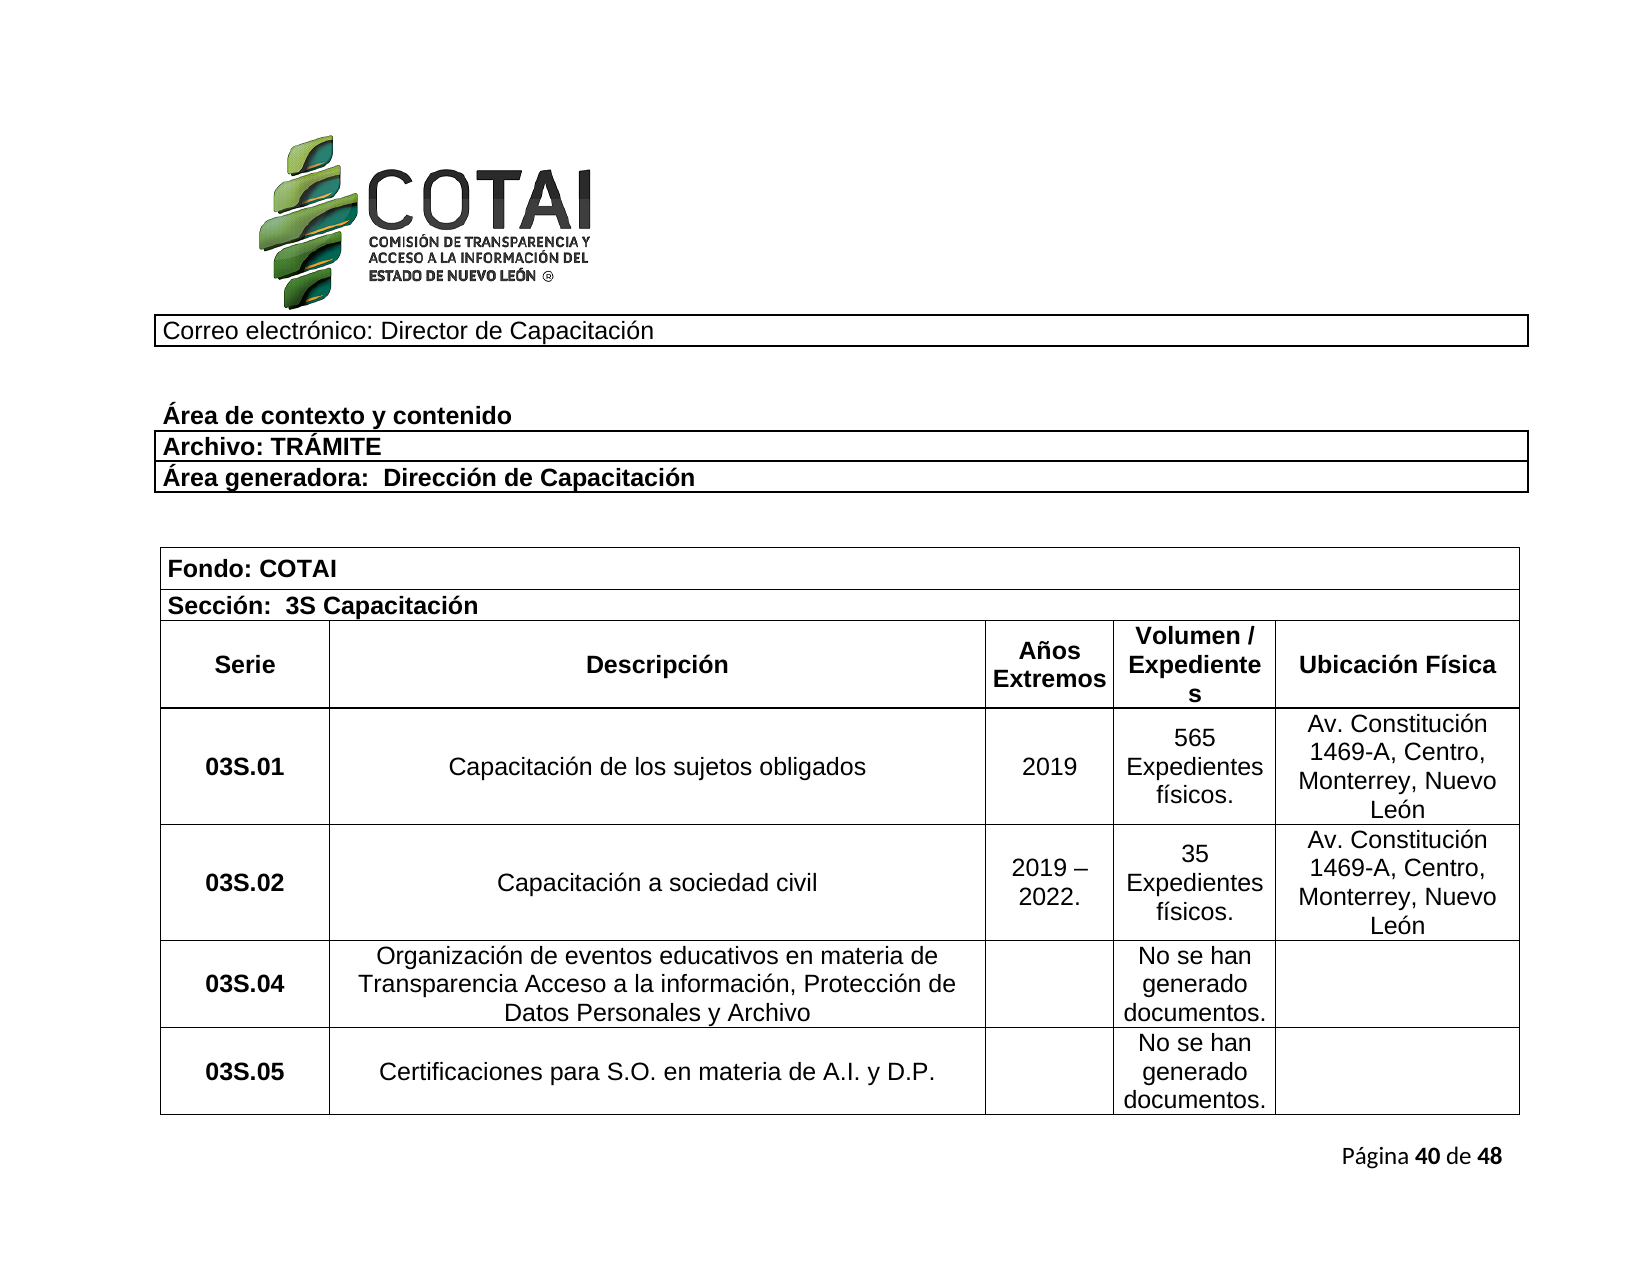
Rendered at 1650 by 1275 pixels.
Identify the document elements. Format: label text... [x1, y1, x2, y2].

table_cell [986, 941, 1113, 1027]
table_cell Av. Constitución 1469-A, Centro, Monterrey, Nuevo León [1276, 825, 1519, 939]
table_cell No se han generado documentos. [1114, 1028, 1275, 1114]
table_cell Años Extremos [986, 621, 1113, 707]
table_cell 03S.04 [161, 941, 329, 1027]
table_cell [986, 1028, 1113, 1114]
table_cell Descripción [330, 621, 985, 707]
table_cell Organización de eventos educativos en materia de Transparencia Acceso a la información, Protección de Datos Personales y Archivo [330, 941, 985, 1027]
table_cell Serie [161, 621, 329, 707]
table_cell 2019 [986, 709, 1113, 823]
table_cell No se han generado documentos. [1114, 941, 1275, 1027]
table_cell Volumen / Expedientes [1114, 621, 1275, 707]
table_cell Certificaciones para S.O. en materia de A.I. y D.P. [330, 1028, 985, 1114]
table_cell 03S.01 [161, 709, 329, 823]
table_cell Av. Constitución 1469-A, Centro, Monterrey, Nuevo León [1276, 709, 1519, 823]
table_cell 03S.02 [161, 825, 329, 939]
table_cell Correo electrónico: Director de Capacitación [156, 316, 1527, 345]
table_cell Capacitación a sociedad civil [330, 825, 985, 939]
table_header Fondo: COTAI [161, 548, 1519, 589]
table_cell 565 Expedientes físicos. [1114, 709, 1275, 823]
table_cell [1276, 941, 1519, 1027]
table_cell Capacitación de los sujetos obligados [330, 709, 985, 823]
table_cell Sección: 3S Capacitación [161, 590, 1519, 620]
table_cell Ubicación Física [1276, 621, 1519, 707]
table_cell 35 Expedientes físicos. [1114, 825, 1275, 939]
table_cell 2019 – 2022. [986, 825, 1113, 939]
table_cell [1276, 1028, 1519, 1114]
table_cell 03S.05 [161, 1028, 329, 1114]
